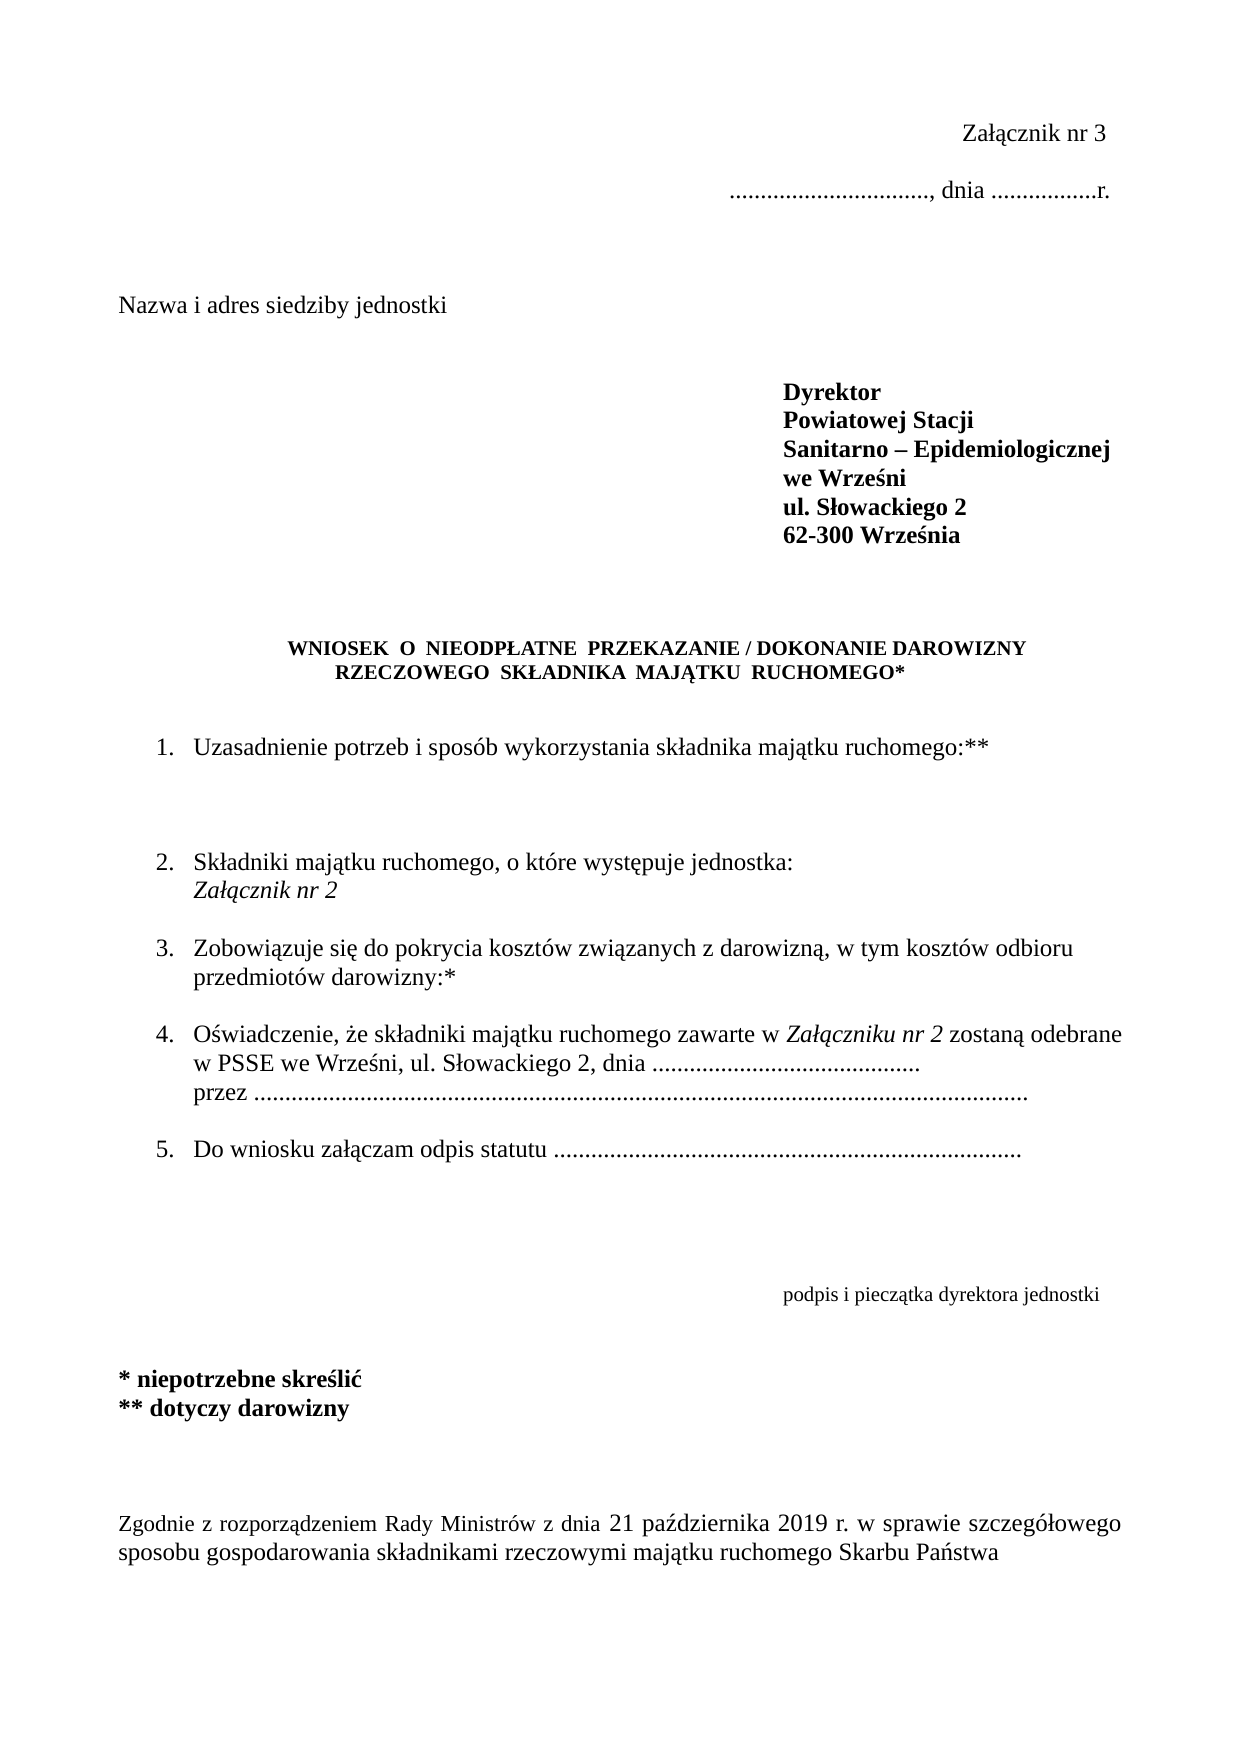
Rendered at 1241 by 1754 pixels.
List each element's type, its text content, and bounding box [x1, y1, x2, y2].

list Zobowiązuje się do pokrycia kosztów związanych z darowizną, w tym kosztów odbioru przedmiotów darowizny:* [156, 933, 1122, 991]
list Uzasadnienie potrzeb i sposób wykorzystania składnika majątku ruchomego:** [156, 732, 1122, 761]
text * niepotrzebne skreślić [118, 1364, 1122, 1393]
text ................................, dnia .................r. [118, 176, 1122, 204]
text 62-300 Września [118, 521, 1122, 549]
text Sanitarno – Epidemiologicznej [118, 434, 1122, 463]
text Załącznik nr 3 [118, 118, 1122, 147]
text Załącznik nr 2 [193, 876, 1122, 904]
list Składniki majątku ruchomego, o które występuje jednostka: [156, 847, 1122, 876]
text Dyrektor [118, 377, 1122, 406]
text RZECZOWEGO SKŁADNIKA MAJĄTKU RUCHOMEGO* [118, 660, 1122, 684]
text WNIOSEK O NIEODPŁATNE PRZEKAZANIE / DOKONANIE DAROWIZNY [118, 636, 1122, 660]
text we Wrześni [118, 463, 1122, 492]
list Oświadczenie, że składniki majątku ruchomego zawarte w Załączniku nr 2 zostaną odebrane w PSSE we Wrześni, ul. Słowackiego 2, dnia ........................................... przez ............................................................................................................................ [156, 1019, 1122, 1106]
text ** dotyczy darowizny [118, 1393, 1122, 1422]
text Nazwa i adres siedziby jednostki [118, 291, 1122, 319]
text podpis i pieczątka dyrektora jednostki [118, 1278, 1122, 1307]
text Powiatowej Stacji [118, 406, 1122, 434]
text Zgodnie z rozporządzeniem Rady Ministrów z dnia 21 października 2019 r. w sprawie szczegółowego sposobu gospodarowania składnikami rzeczowymi majątku ruchomego Skarbu Państwa [118, 1508, 1122, 1566]
text ul. Słowackiego 2 [118, 492, 1122, 521]
list Do wniosku załączam odpis statutu ........................................................................... [156, 1134, 1122, 1163]
